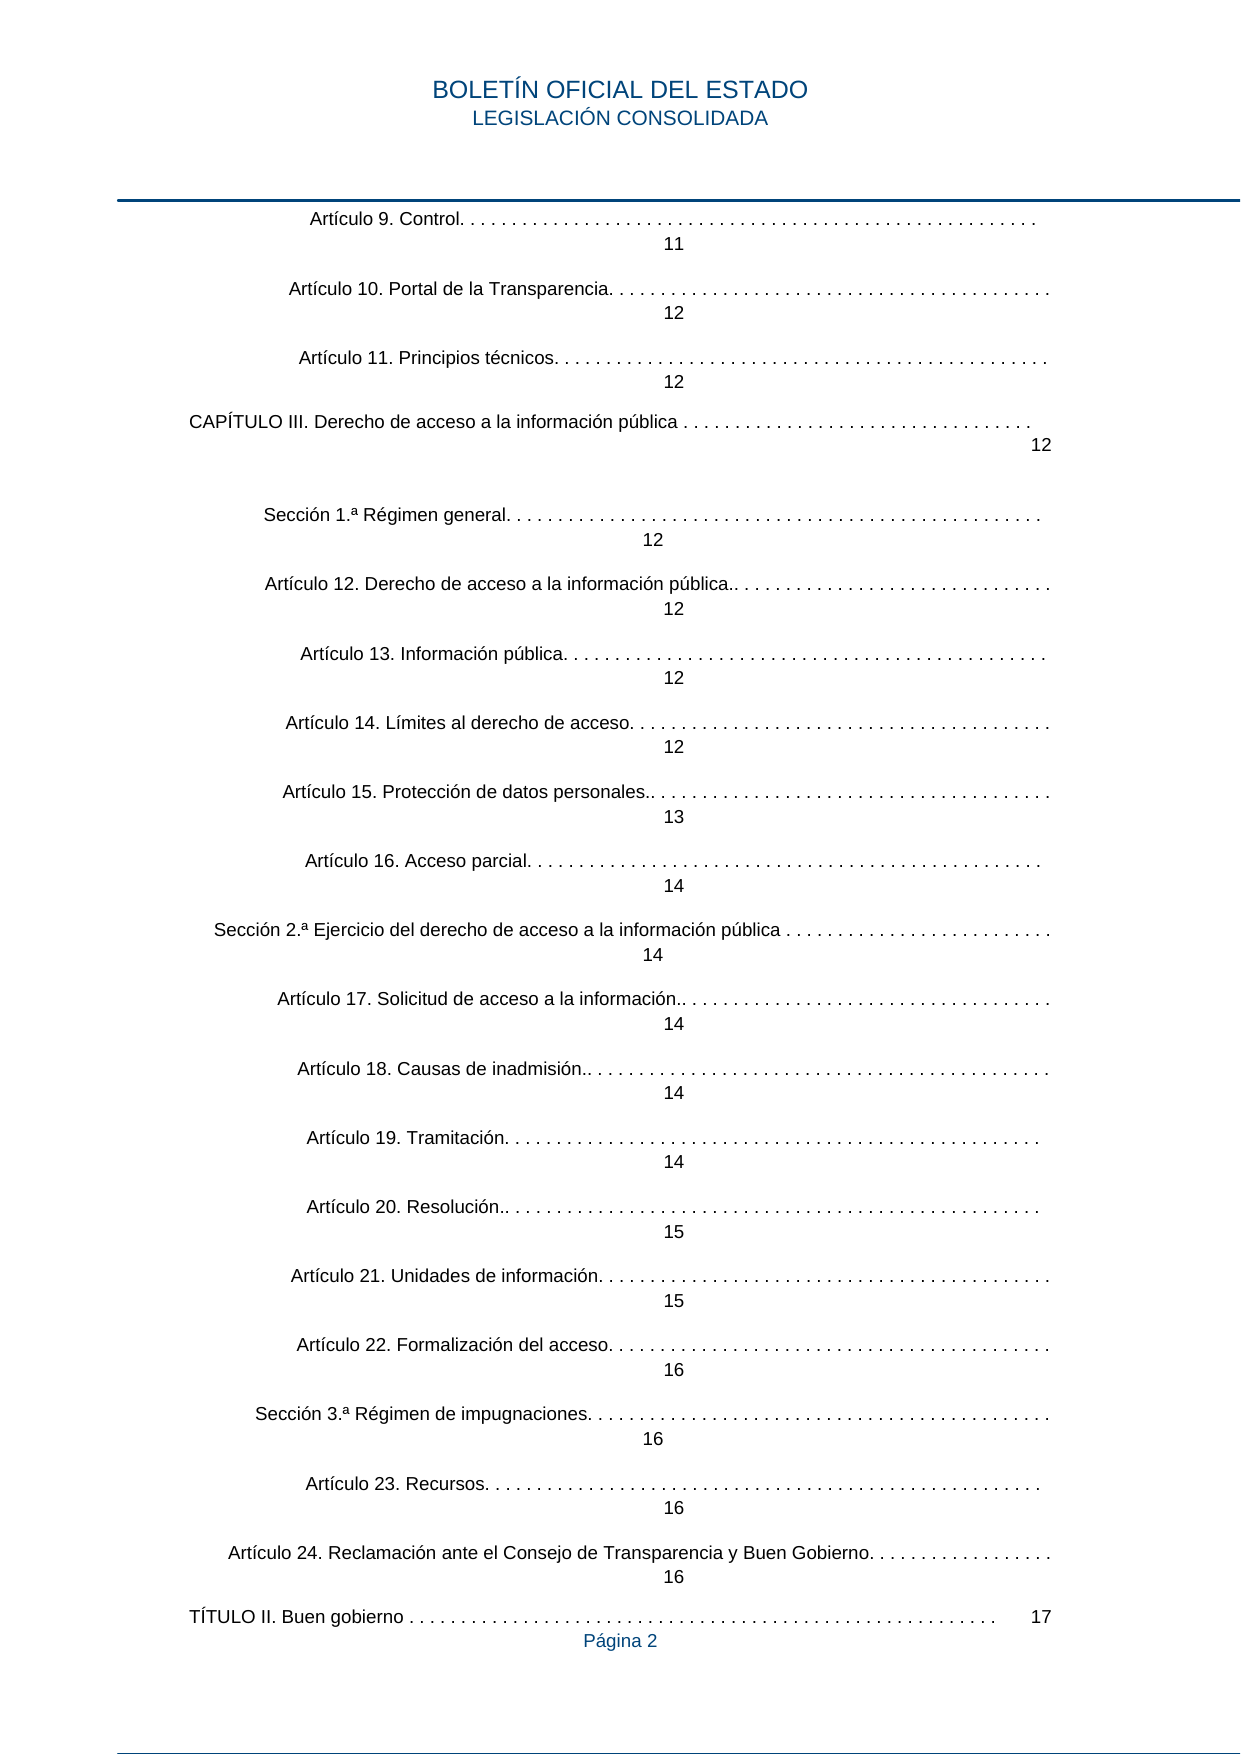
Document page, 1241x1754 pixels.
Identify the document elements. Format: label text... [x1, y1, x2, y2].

text Artículo 17. Solicitud de acceso a la información.. . . . . . . . . . . . . . . . . . . . . . . . . . . . . . . . . . . . 14 [189, 983, 1051, 1034]
text Artículo 24. Reclamación ante el Consejo de Transparencia y Buen Gobierno. . . . . . . . . . . . . . . . . . 16 [189, 1537, 1051, 1588]
text Artículo 16. Acceso parcial. . . . . . . . . . . . . . . . . . . . . . . . . . . . . . . . . . . . . . . . . . . . . . . . . . 14 [189, 845, 1051, 896]
text Artículo 13. Información pública. . . . . . . . . . . . . . . . . . . . . . . . . . . . . . . . . . . . . . . . . . . . . . . 12 [189, 638, 1051, 689]
text Artículo 18. Causas de inadmisión.. . . . . . . . . . . . . . . . . . . . . . . . . . . . . . . . . . . . . . . . . . . . . 14 [189, 1053, 1051, 1104]
text Artículo 23. Recursos. . . . . . . . . . . . . . . . . . . . . . . . . . . . . . . . . . . . . . . . . . . . . . . . . . . . . . 16 [189, 1468, 1051, 1519]
text [189, 173, 1051, 199]
text Artículo 19. Tramitación. . . . . . . . . . . . . . . . . . . . . . . . . . . . . . . . . . . . . . . . . . . . . . . . . . . . 14 [189, 1122, 1051, 1173]
text Artículo 9. Control. . . . . . . . . . . . . . . . . . . . . . . . . . . . . . . . . . . . . . . . . . . . . . . . . . . . . . . . 11 [189, 202, 1051, 254]
text Artículo 10. Portal de la Transparencia. . . . . . . . . . . . . . . . . . . . . . . . . . . . . . . . . . . . . . . . . . . 12 [189, 273, 1051, 324]
text CAPÍTULO III. Derecho de acceso a la información pública . . . . . . . . . . . . . . . . . . . . . . . . . . . . . . . . . . 12 [189, 411, 1051, 456]
text Artículo 22. Formalización del acceso. . . . . . . . . . . . . . . . . . . . . . . . . . . . . . . . . . . . . . . . . . . 16 [189, 1329, 1051, 1380]
text Artículo 21. Unidades de información. . . . . . . . . . . . . . . . . . . . . . . . . . . . . . . . . . . . . . . . . . . . 15 [189, 1260, 1051, 1311]
text Sección 3.ª Régimen de impugnaciones. . . . . . . . . . . . . . . . . . . . . . . . . . . . . . . . . . . . . . . . . . . . . 16 [189, 1398, 1051, 1449]
text Artículo 12. Derecho de acceso a la información pública.. . . . . . . . . . . . . . . . . . . . . . . . . . . . . . . 12 [189, 568, 1051, 619]
text Sección 1.ª Régimen general. . . . . . . . . . . . . . . . . . . . . . . . . . . . . . . . . . . . . . . . . . . . . . . . . . . . 12 [189, 499, 1051, 550]
text Artículo 20. Resolución.. . . . . . . . . . . . . . . . . . . . . . . . . . . . . . . . . . . . . . . . . . . . . . . . . . . . 15 [189, 1191, 1051, 1242]
text Artículo 14. Límites al derecho de acceso. . . . . . . . . . . . . . . . . . . . . . . . . . . . . . . . . . . . . . . . . 12 [189, 707, 1051, 758]
text Artículo 15. Protección de datos personales.. . . . . . . . . . . . . . . . . . . . . . . . . . . . . . . . . . . . . . . 13 [189, 776, 1051, 827]
text TÍTULO II. Buen gobierno . . . . . . . . . . . . . . . . . . . . . . . . . . . . . . . . . . . . . . . . . . . . . . . . . . . . . . . . . 17 [189, 1606, 1051, 1628]
text Artículo 11. Principios técnicos. . . . . . . . . . . . . . . . . . . . . . . . . . . . . . . . . . . . . . . . . . . . . . . . 12 [189, 342, 1051, 393]
text Sección 2.ª Ejercicio del derecho de acceso a la información pública . . . . . . . . . . . . . . . . . . . . . . . . . . 14 [189, 914, 1051, 965]
